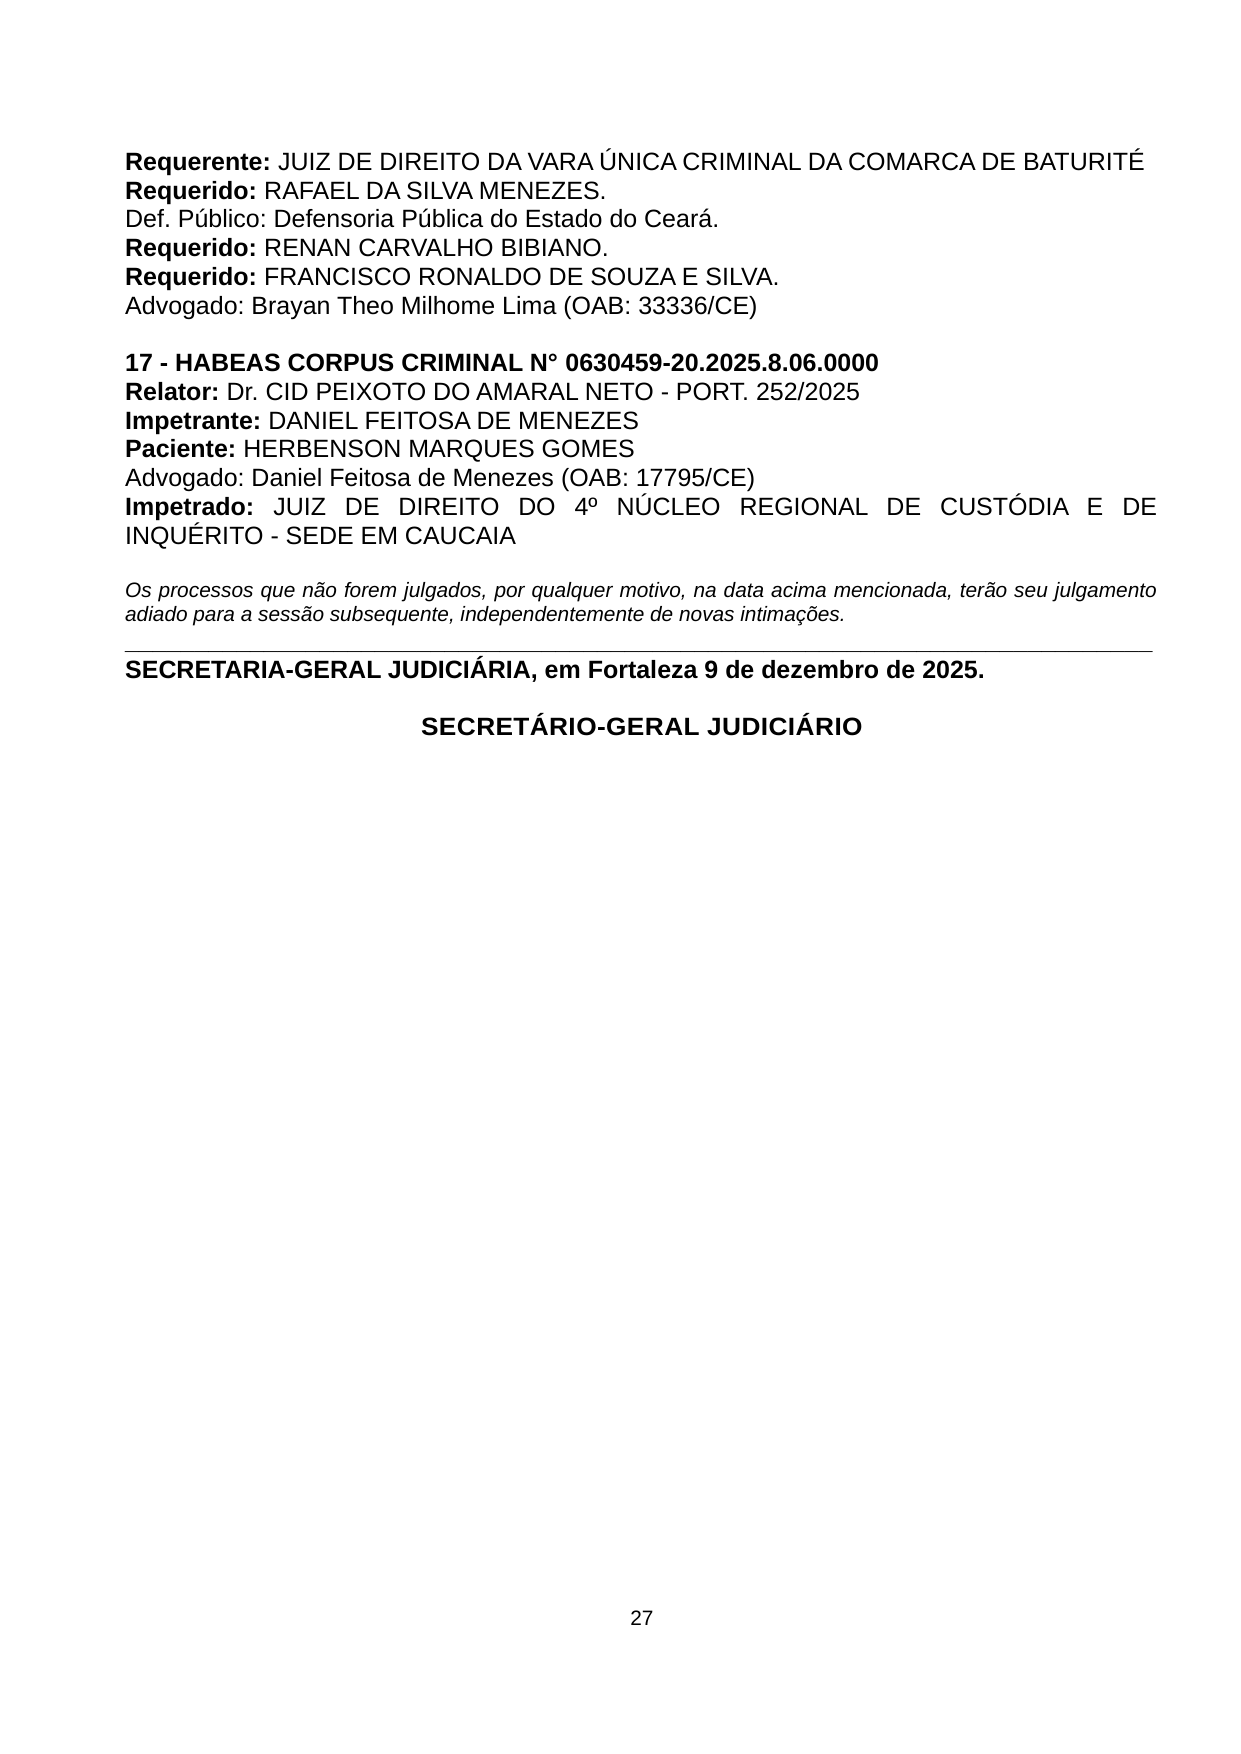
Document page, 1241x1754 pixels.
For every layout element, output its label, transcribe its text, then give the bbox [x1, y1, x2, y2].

text Os processos que não forem julgados, por qualquer motivo, na data acima mencionada, terão seu julgamento adiado para a sessão subsequente, independentemente de novas intimações. [125, 578, 1158, 626]
text Requerido: RENAN CARVALHO BIBIANO. [125, 233, 1158, 262]
text 17 - HABEAS CORPUS CRIMINAL N° 0630459-20.2025.8.06.0000 [125, 348, 1159, 377]
text Relator: Dr. CID PEIXOTO DO AMARAL NETO - PORT. 252/2025 [125, 377, 1159, 406]
text Advogado: Brayan Theo Milhome Lima (OAB: 33336/CE) [125, 291, 1158, 319]
text Requerente: JUIZ DE DIREITO DA VARA ÚNICA CRIMINAL DA COMARCA DE BATURITÉ [125, 147, 1158, 176]
text Def. Público: Defensoria Pública do Estado do Ceará. [125, 204, 1158, 233]
text Paciente: HERBENSON MARQUES GOMES [125, 434, 1159, 463]
text SECRETARIA-GERAL JUDICIÁRIA, em Fortaleza 9 de dezembro de 2025. [125, 655, 1158, 683]
text Impetrado: JUIZ DE DIREITO DO 4º NÚCLEO REGIONAL DE CUSTÓDIA E DE INQUÉRITO - SEDE EM CAUCAIA [125, 492, 1159, 549]
text Advogado: Daniel Feitosa de Menezes (OAB: 17795/CE) [125, 463, 1159, 492]
text __________________________________________________________________________ [125, 626, 1158, 655]
text SECRETÁRIO-GERAL JUDICIÁRIO [125, 712, 1158, 741]
text Requerido: RAFAEL DA SILVA MENEZES. [125, 176, 1158, 204]
text Impetrante: DANIEL FEITOSA DE MENEZES [125, 406, 1159, 434]
text Requerido: FRANCISCO RONALDO DE SOUZA E SILVA. [125, 262, 1158, 291]
